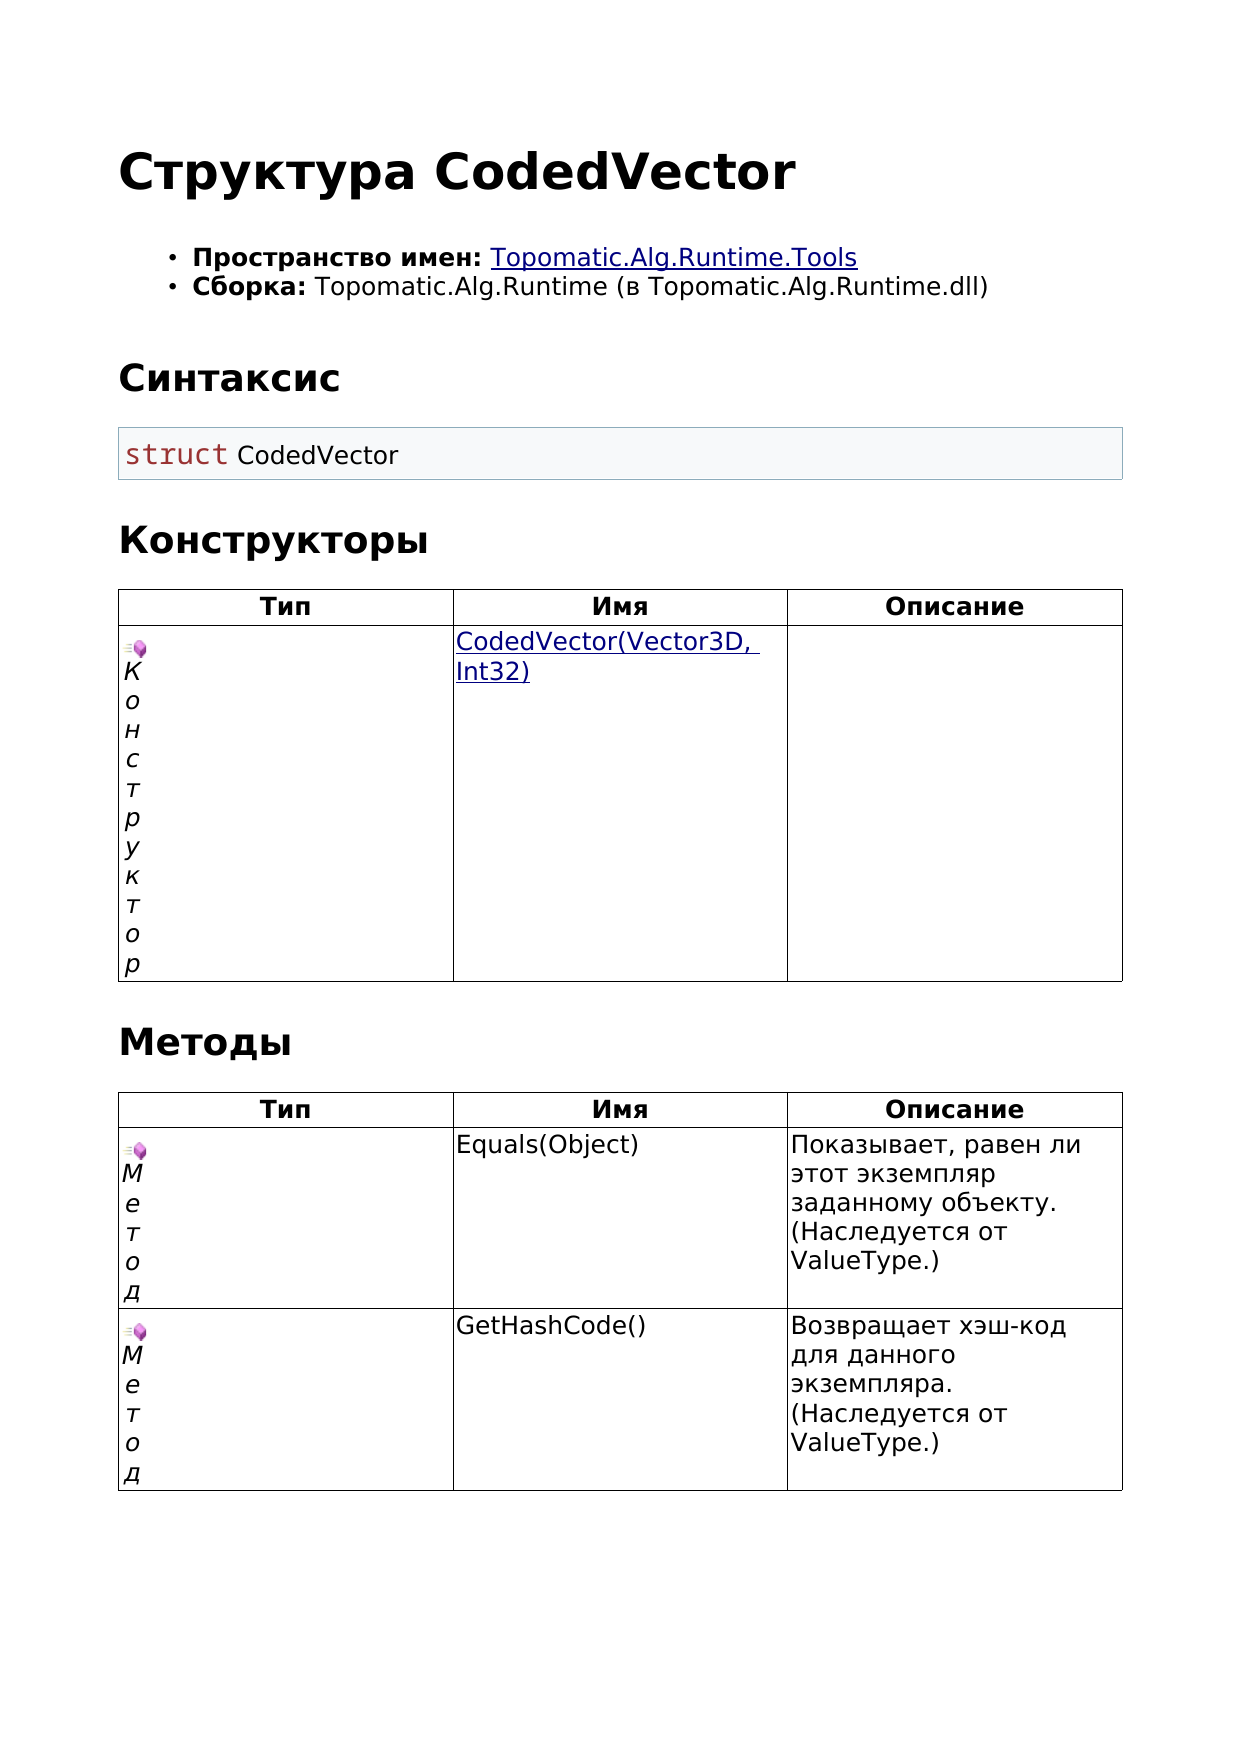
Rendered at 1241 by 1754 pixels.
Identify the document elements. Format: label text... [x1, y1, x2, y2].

table_header Имя [454, 590, 787, 624]
table_cell GetHashCode() [454, 1309, 787, 1490]
table_cell [788, 626, 1122, 981]
table_header Тип [119, 590, 453, 624]
table_cell CodedVector(Vector3D, Int32) [454, 626, 787, 981]
picture [121, 1142, 147, 1160]
table_header Описание [788, 1093, 1122, 1127]
table_cell Показывает, равен ли этот экземпляр заданному объекту. (Наследуется от ValueType.) [788, 1128, 1122, 1308]
table_cell [119, 626, 453, 981]
picture [121, 1323, 147, 1341]
subtitle Методы [118, 1021, 1122, 1064]
list Сборка: Topomatic.Alg.Runtime (в Topomatic.Alg.Runtime.dll) [177, 272, 1122, 302]
table_cell [119, 1128, 453, 1308]
table_cell [119, 1309, 453, 1490]
table_header Описание [788, 590, 1122, 624]
subtitle Структура CodedVector [118, 143, 1122, 201]
list Пространство имен: Topomatic.Alg.Runtime.Tools [177, 243, 1122, 272]
table_header Тип [119, 1093, 453, 1127]
subtitle Синтаксис [118, 356, 1122, 400]
table_cell Возвращает хэш-код для данного экземпляра. (Наследуется от ValueType.) [788, 1309, 1122, 1490]
table_cell Equals(Object) [454, 1128, 787, 1308]
table_header Имя [454, 1093, 787, 1127]
table_header struct CodedVector [119, 428, 1122, 478]
subtitle Конструкторы [118, 518, 1122, 562]
picture [121, 640, 147, 658]
